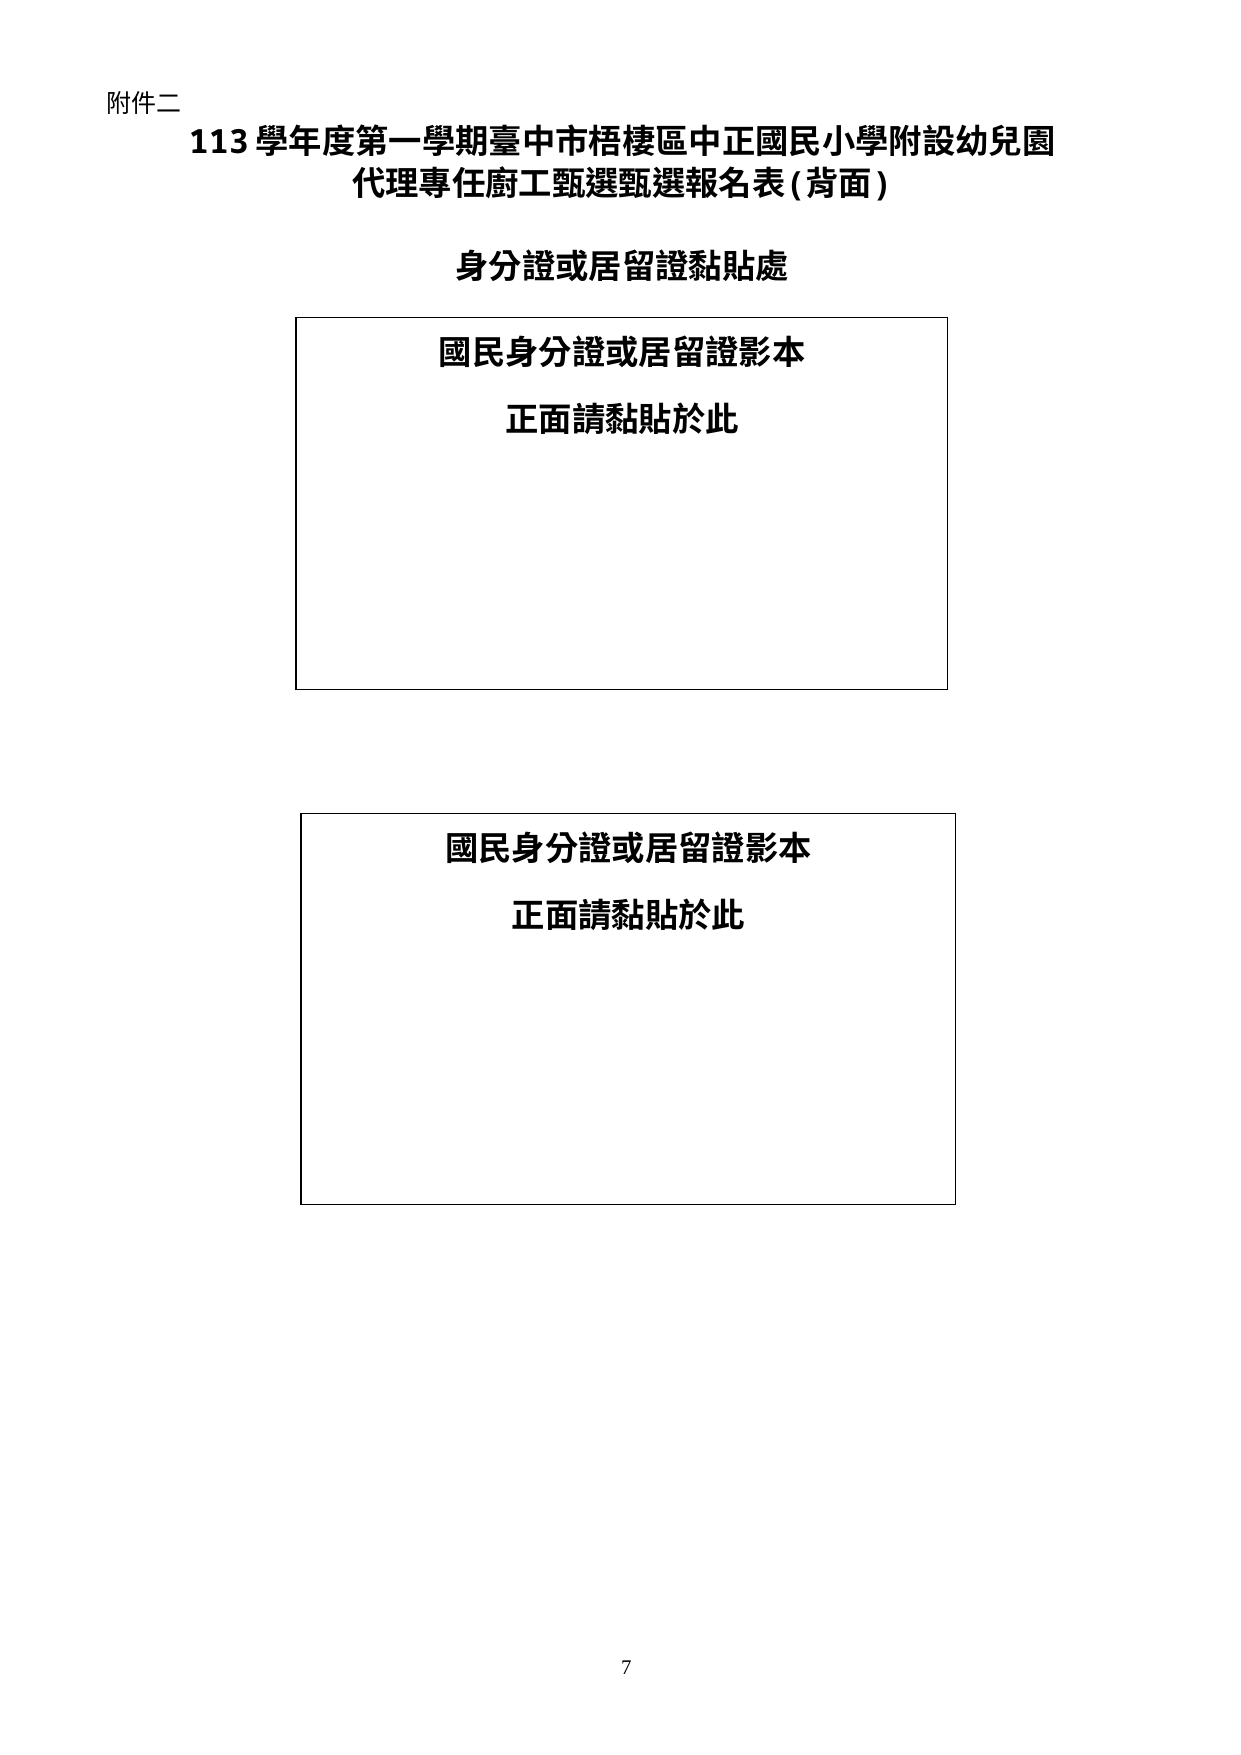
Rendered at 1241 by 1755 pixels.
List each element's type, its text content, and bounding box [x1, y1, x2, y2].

text 正面請黏貼於此 [312, 393, 932, 441]
text 代理專任廚工甄選甄選報名表(背面) [106, 162, 1137, 203]
text 113學年度第一學期臺中市梧棲區中正國民小學附設幼兒園 [106, 120, 1137, 162]
text 國民身分證或居留證影本 [316, 822, 940, 870]
text 附件二 [106, 84, 1137, 120]
text 國民身分證或居留證影本 [312, 326, 932, 374]
text 正面請黏貼於此 [316, 889, 940, 937]
text 身分證或居留證黏貼處 [106, 245, 1137, 287]
